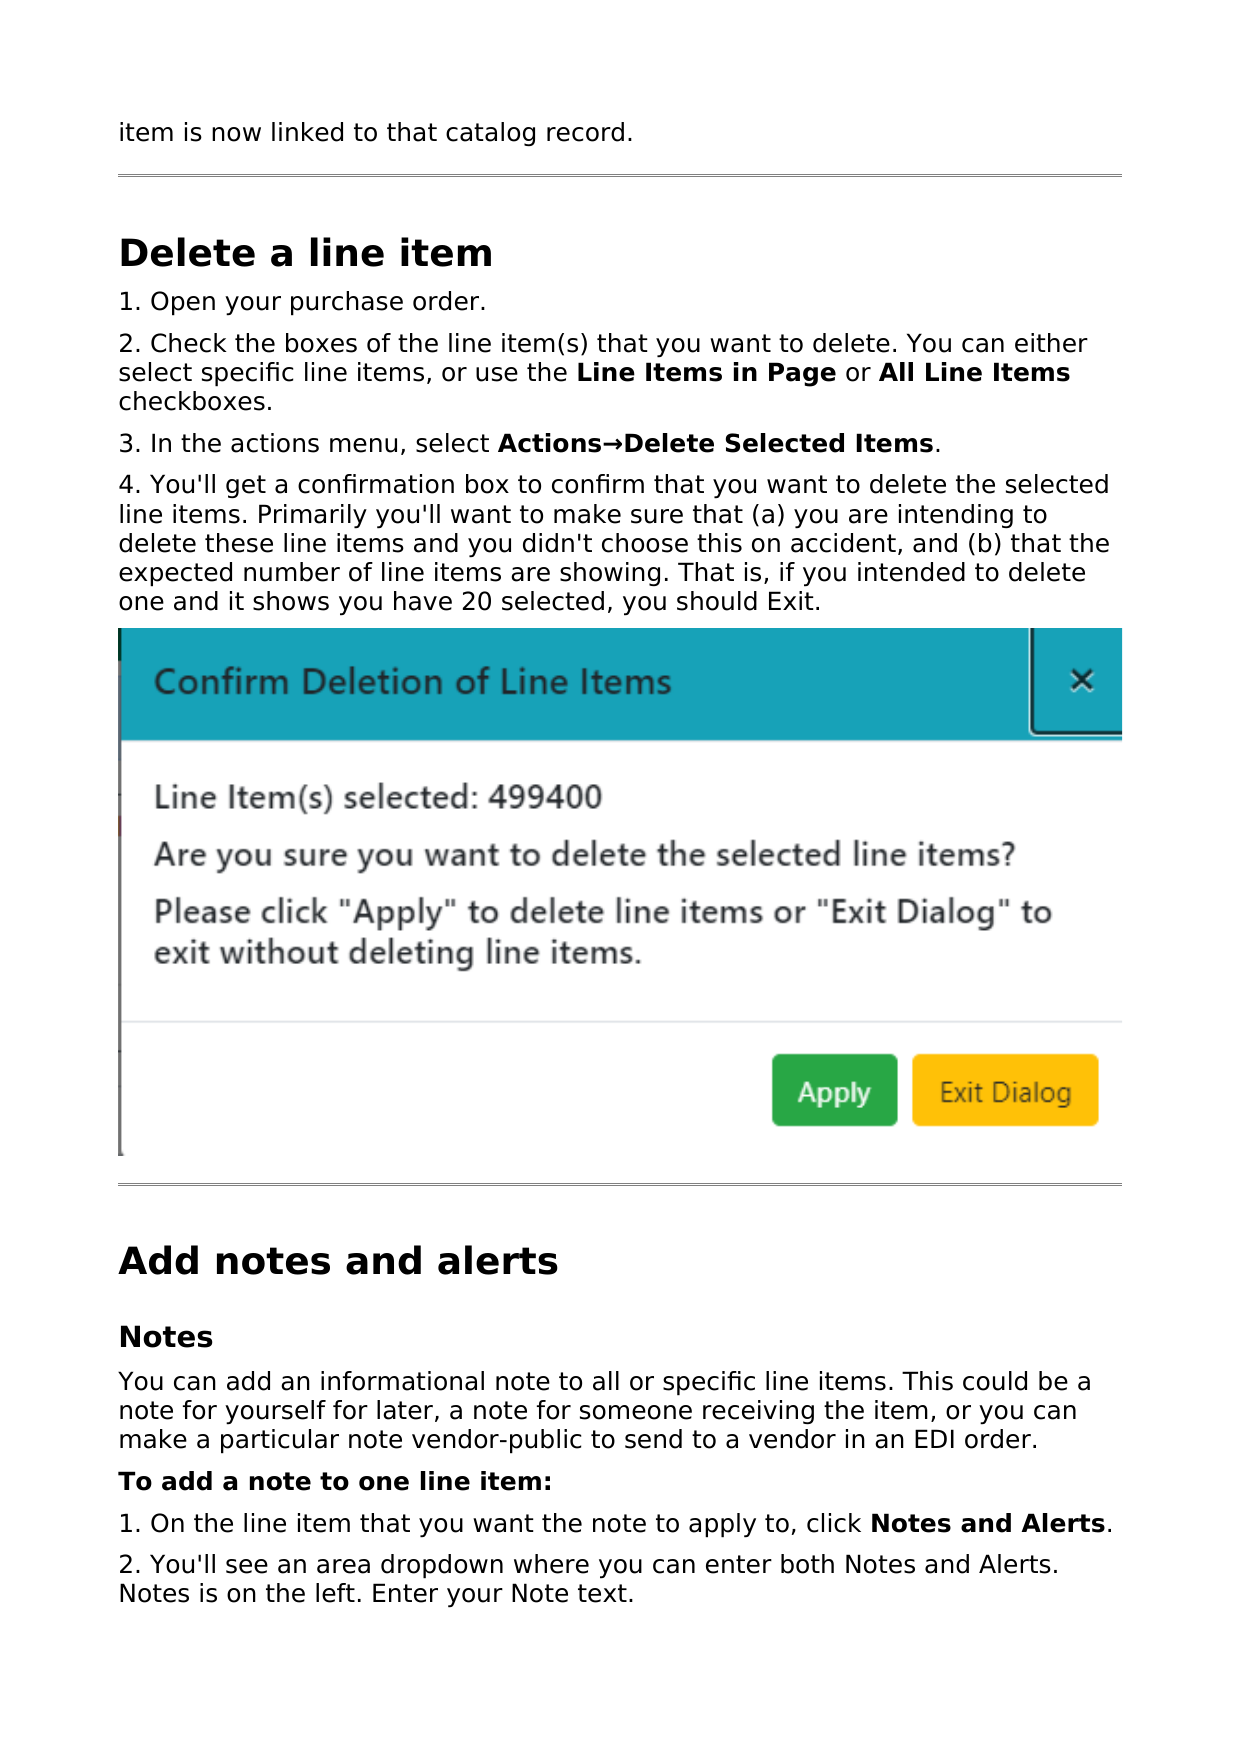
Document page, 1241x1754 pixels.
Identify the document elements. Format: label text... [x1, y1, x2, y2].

text You can add an informational note to all or specific line items. This could be a note for yourself for later, a note for someone receiving the item, or you can make a particular note vendor-public to send to a vendor in an EDI order. [118, 1367, 1122, 1454]
text 2. Check the boxes of the line item(s) that you want to delete. You can either select specific line items, or use the Line Items in Page or All Line Items checkboxes. [118, 329, 1122, 416]
text 2. You'll see an area dropdown where you can enter both Notes and Alerts. Notes is on the left. Enter your Note text. [118, 1550, 1122, 1609]
text item is now linked to that catalog record. [118, 118, 1122, 147]
text To add a note to one line item: [118, 1467, 1122, 1496]
subtitle Notes [118, 1321, 1122, 1354]
text 4. You'll get a confirmation box to confirm that you want to delete the selected line items. Primarily you'll want to make sure that (a) you are intending to delete these line items and you didn't choose this on accident, and (b) that the expected number of line items are showing. That is, if you intended to delete one and it shows you have 20 selected, you should Exit. [118, 471, 1122, 616]
picture [118, 628, 1123, 1156]
text 3. In the actions menu, select Actions→Delete Selected Items. [118, 429, 1122, 458]
text 1. On the line item that you want the note to apply to, click Notes and Alerts. [118, 1509, 1122, 1538]
subtitle Add notes and alerts [118, 1239, 1122, 1283]
text 1. Open your purchase order. [118, 287, 1122, 316]
subtitle Delete a line item [118, 231, 1122, 275]
